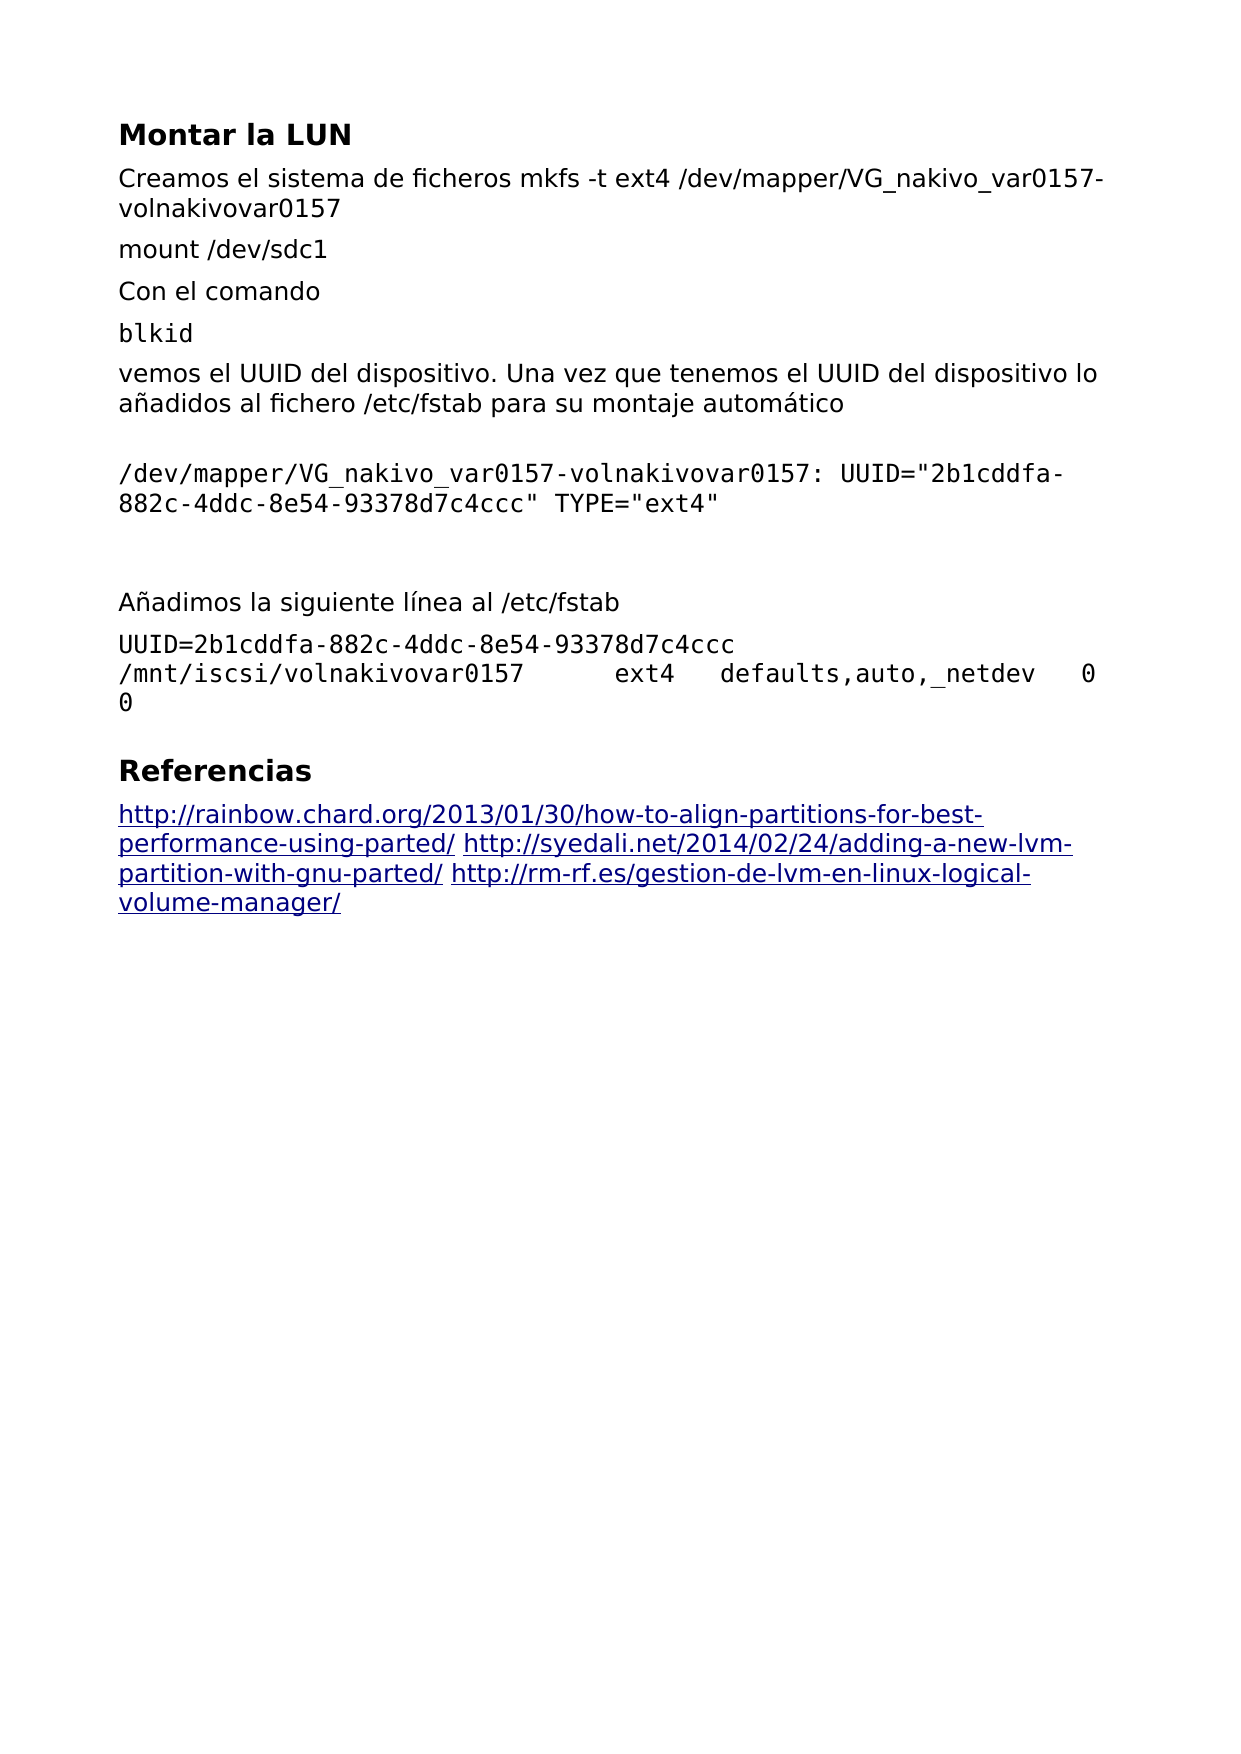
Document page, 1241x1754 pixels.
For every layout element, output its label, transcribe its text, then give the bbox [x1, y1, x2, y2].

subtitle Referencias [118, 754, 1122, 788]
text /dev/mapper/VG_nakivo_var0157-volnakivovar0157: UUID="2b1cddfa-882c-4ddc-8e54-93378d7c4ccc" TYPE="ext4" [118, 431, 1122, 576]
text Con el comando [118, 277, 1122, 306]
text Creamos el sistema de ficheros mkfs -t ext4 /dev/mapper/VG_nakivo_var0157-volnakivovar0157 [118, 164, 1122, 223]
text http://rainbow.chard.org/2013/01/30/how-to-align-partitions-for-best-performance-using-parted/ http://syedali.net/2014/02/24/adding-a-new-lvm-partition-with-gnu-parted/ http://rm-rf.es/gestion-de-lvm-en-linux-logical-volume-manager/ [118, 801, 1122, 917]
text vemos el UUID del dispositivo. Una vez que tenemos el UUID del dispositivo lo añadidos al fichero /etc/fstab para su montaje automático [118, 360, 1122, 418]
text blkid [118, 319, 1122, 348]
subtitle Montar la LUN [118, 118, 1122, 152]
text Añadimos la siguiente línea al /etc/fstab [118, 588, 1122, 617]
text mount /dev/sdc1 [118, 235, 1122, 264]
text UUID=2b1cddfa-882c-4ddc-8e54-93378d7c4ccc /mnt/iscsi/volnakivovar0157 ext4 defaults,auto,_netdev 0 0 [118, 630, 1122, 717]
